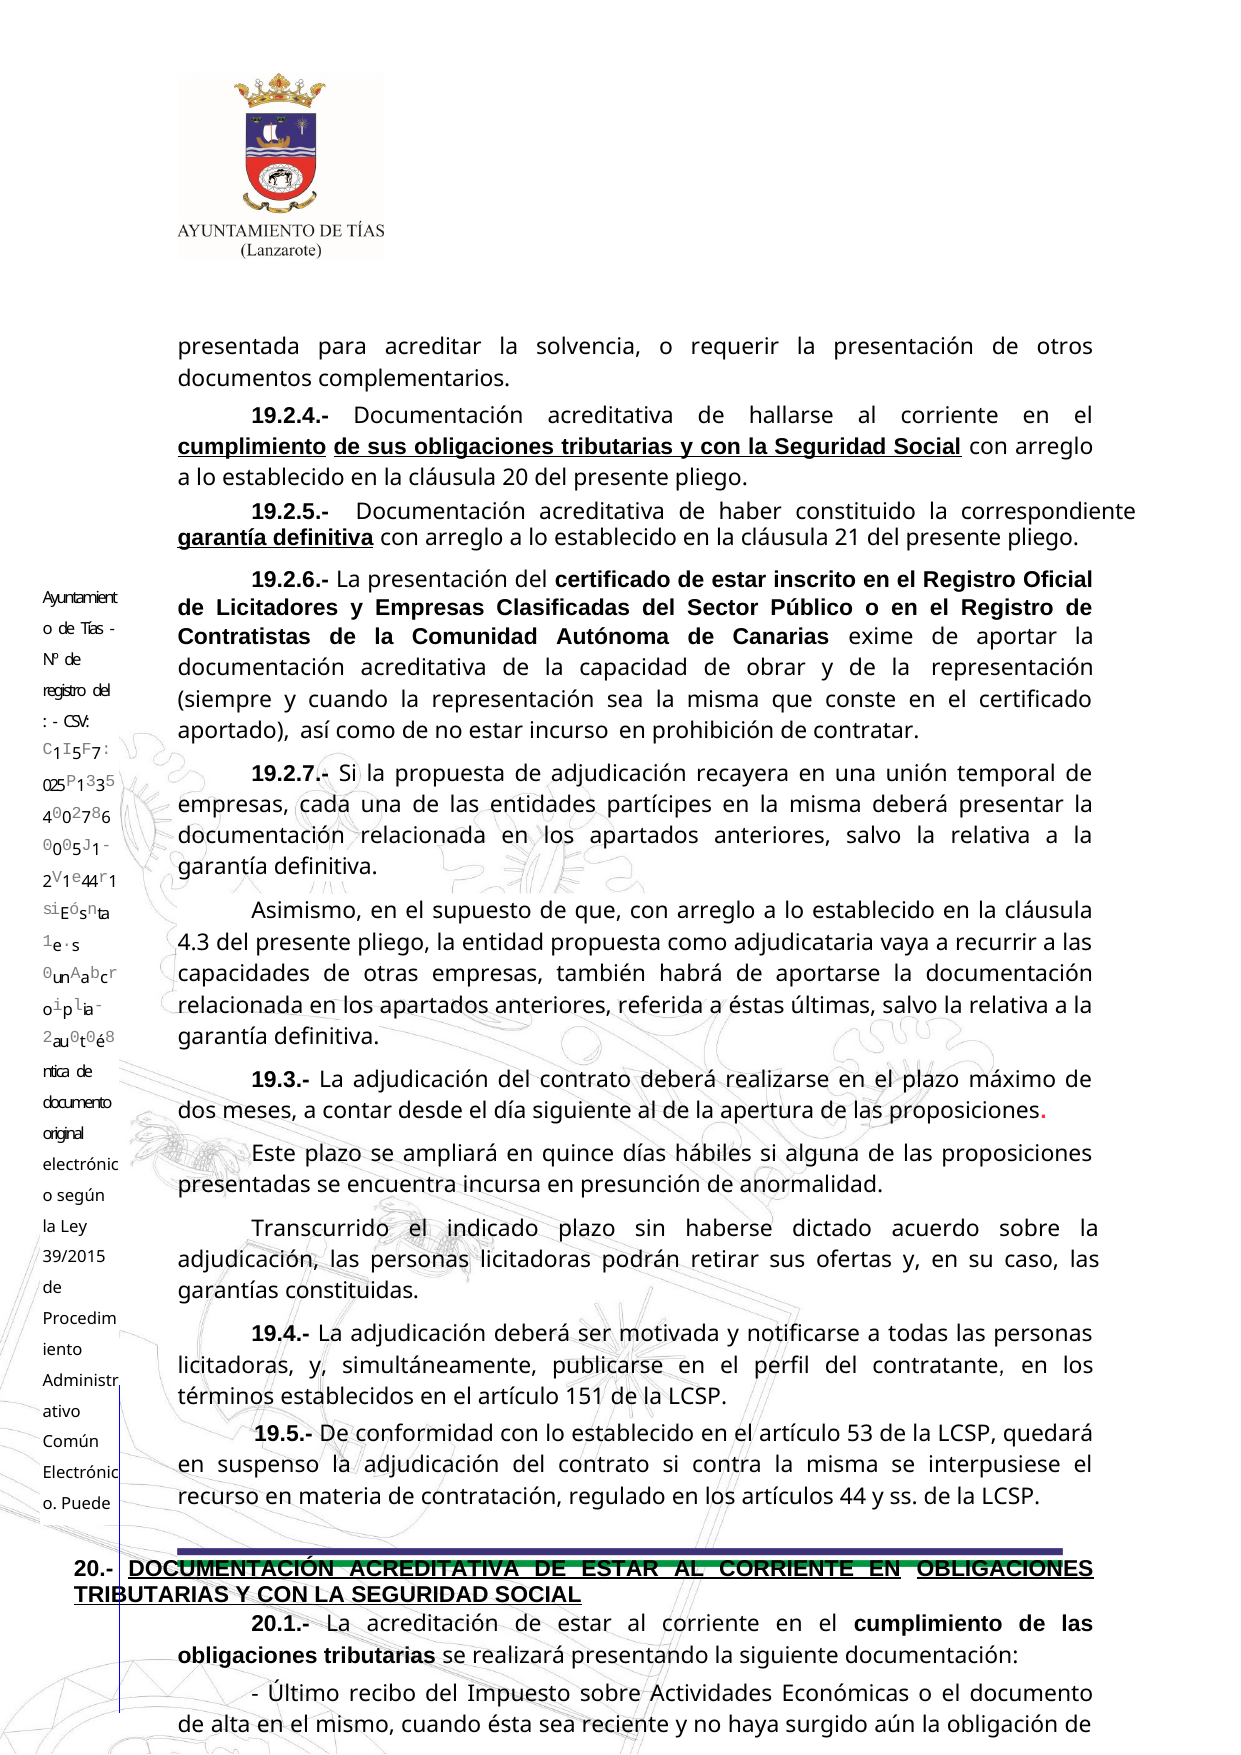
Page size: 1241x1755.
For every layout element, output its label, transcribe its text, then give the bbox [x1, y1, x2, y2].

text 19.2.5.- Documentación acreditativa de haber constituido la correspondiente [251, 498, 1211, 524]
text Ayuntamiento de Tías - Nº de registro del : - CSV: C1I5F7:025P133540027860005J1-2V1e44r1siEósnta 1e.s 0unAabcroiplia-2au0t0é8ntica de documento original electrónico según la Ley 39/2015 de Procedimiento Administrativo Común Electrónico. Puede comprobar su autenticidad en: [42, 586, 119, 1525]
text Transcurrido el indicado plazo sin haberse dictado acuerdo sobre la adjudicación, las personas licitadoras podrán retirar sus ofertas y, en su caso, las garantías constituidas. [995, 1212, 1100, 1306]
text 20.1.- La acreditación de estar al corriente en el cumplimiento de las obligaciones tributarias se realizará presentando la siguiente documentación: [995, 1607, 1093, 1670]
subtitle 20.- DOCUMENTACIÓN ACREDITATIVA DE ESTAR AL CORRIENTE EN OBLIGACIONES TRIBUTARIAS Y CON LA SEGURIDAD SOCIAL [995, 1579, 1093, 1607]
text 19.2.7.- Si la propuesta de adjudicación recayera en una unión temporal de empresas, cada una de las entidades partícipes en la misma deberá presentar la documentación relacionada en los apartados anteriores, salvo la relativa a la garantía definitiva. [995, 756, 1093, 881]
text 19.2.4.- Documentación acreditativa de hallarse al corriente en el cumplimiento de sus obligaciones tributarias y con la Seguridad Social con arreglo a lo establecido en la cláusula 20 del presente pliego. [177, 399, 1093, 492]
text Asimismo, en el supuesto de que, con arreglo a lo establecido en la cláusula 4.3 del presente pliego, la entidad propuesta como adjudicataria vaya a recurrir a las capacidades de otras empresas, también habrá de aportarse la documentación relacionada en los apartados anteriores, referida a éstas últimas, salvo la relativa a la garantía definitiva. [995, 894, 1094, 1051]
text - Último recibo del Impuesto sobre Actividades Económicas o el documento de alta en el mismo, cuando ésta sea reciente y no haya surgido aún la obligación de pago. El alta deberá adjuntarse en todo caso cuando en el recibo aportado no conste el epígrafe [995, 1676, 1094, 1739]
text 19.2.6.- La presentación del certificado de estar inscrito en el Registro Oficial de Licitadores y Empresas Clasificadas del Sector Público o en el Registro de Contratistas de la Comunidad Autónoma de Canarias exime de aportar la documentación acreditativa de la capacidad de obrar y de la representación (siempre y cuando la representación sea la misma que conste en el certificado aportado), así como de no estar incurso en prohibición de contratar. [177, 562, 1094, 745]
text presentada para acreditar la solvencia, o requerir la presentación de otros documentos complementarios. [177, 330, 1093, 393]
text 19.4.- La adjudicación deberá ser motivada y notificarse a todas las personas licitadoras, y, simultáneamente, publicarse en el perfil del contratante, en los términos establecidos en el artículo 151 de la LCSP. [995, 1317, 1093, 1411]
text Este plazo se ampliará en quince días hábiles si alguna de las proposiciones presentadas se encuentra incursa en presunción de anormalidad. [995, 1137, 1093, 1200]
text 19.5.- De conformidad con lo establecido en el artículo 53 de la LCSP, quedará en suspenso la adjudicación del contrato si contra la misma se interpusiese el recurso en materia de contratación, regulado en los artículos 44 y ss. de la LCSP. [995, 1417, 1094, 1511]
text 19.3.- La adjudicación del contrato deberá realizarse en el plazo máximo de dos meses, a contar desde el día siguiente al de la apertura de las proposiciones. [995, 1062, 1093, 1125]
text garantía definitiva con arreglo a lo establecido en la cláusula 21 del presente pliego. [177, 524, 1211, 551]
subtitle 20.- DOCUMENTACIÓN ACREDITATIVA DE ESTAR AL CORRIENTE EN OBLIGACIONES TRIBUTARIAS Y CON LA SEGURIDAD SOCIAL [995, 1554, 1093, 1577]
